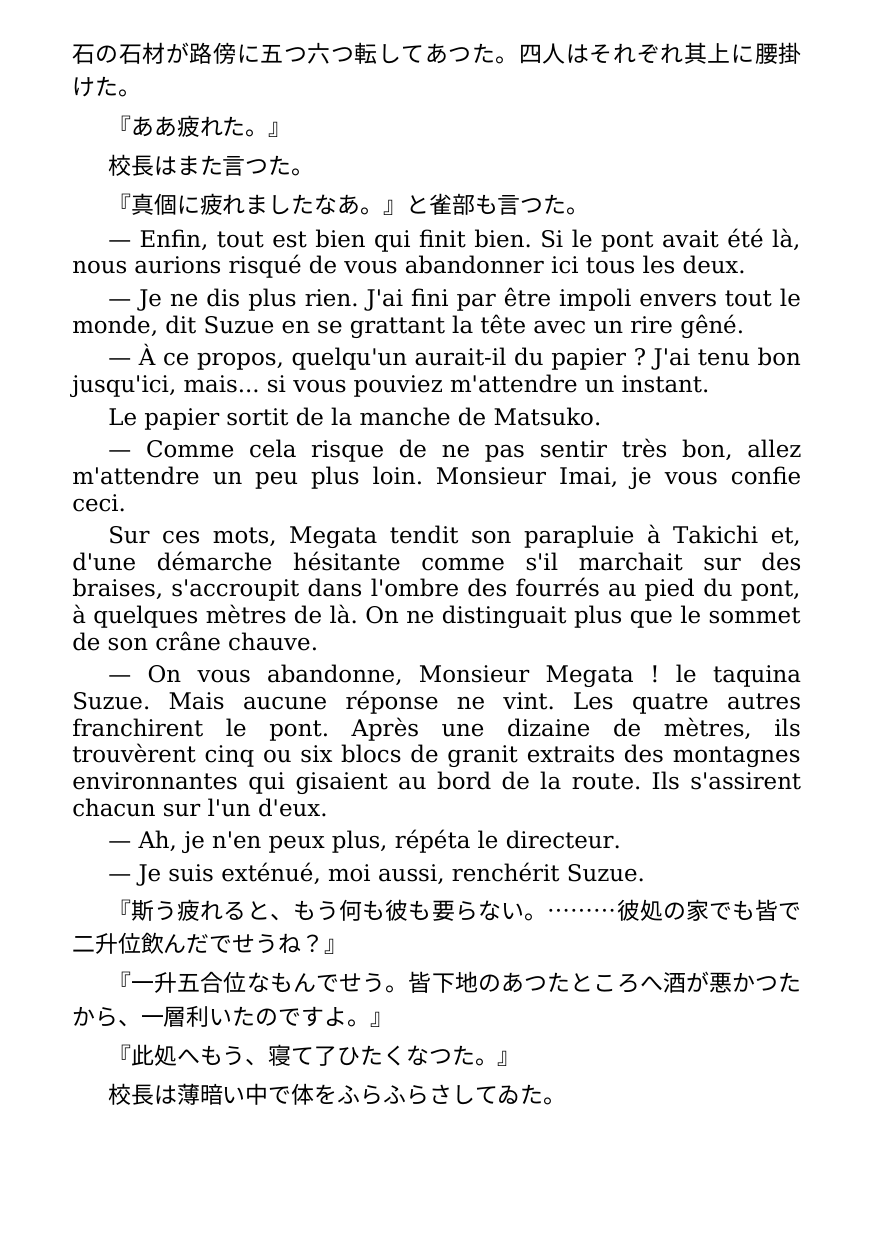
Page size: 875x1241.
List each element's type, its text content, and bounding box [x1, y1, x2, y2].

text Le papier sortit de la manche de Matsuko. [72, 404, 802, 430]
text 校長はまた言つた。 [72, 148, 802, 181]
text 校長は薄暗い中で体をふらふらさしてゐた。 [72, 1077, 802, 1110]
text — Je ne dis plus rien. J'ai fini par être impoli envers tout le monde, dit Suzue en se grattant la tête avec un rire gêné. [72, 285, 802, 338]
text 『ああ疲れた。』 [72, 108, 802, 142]
text — On vous abandonne, Monsieur Megata ! le taquina Suzue. Mais aucune réponse ne vint. Les quatre autres franchirent le pont. Après une dizaine de mètres, ils trouvèrent cinq ou six blocs de granit extraits des montagnes environnantes qui gisaient au bord de la route. Ils s'assirent chacun sur l'un d'eux. [72, 662, 802, 822]
text — Je suis exténué, moi aussi, renchérit Suzue. [72, 860, 802, 887]
text 『一升五合位なもんでせう。皆下地のあつたところへ酒が悪かつたから、一層利いたのですよ。』 [72, 965, 802, 1032]
text — Comme cela risque de ne pas sentir très bon, allez m'attendre un peu plus loin. Monsieur Imai, je vous confie ceci. [72, 436, 802, 516]
text — À ce propos, quelqu'un aurait-il du papier ? J'ai tenu bon jusqu'ici, mais... si vous pouviez m'attendre un instant. [72, 344, 802, 398]
text — Ah, je n'en peux plus, répéta le directeur. [72, 827, 802, 854]
text — Enfin, tout est bien qui finit bien. Si le pont avait été là, nous aurions risqué de vous abandonner ici tous les deux. [72, 226, 802, 279]
text 『真個に疲れましたなあ。』と雀部も言つた。 [72, 187, 802, 220]
text Sur ces mots, Megata tendit son parapluie à Takichi et, d'une démarche hésitante comme s'il marchait sur des braises, s'accroupit dans l'ombre des fourrés au pied du pont, à quelques mètres de là. On ne distinguait plus que le sommet de son crâne chauve. [72, 522, 802, 656]
text 『此処へもう、寝て了ひたくなつた。』 [72, 1037, 802, 1071]
text 石の石材が路傍に五つ六つ転してあつた。四人はそれぞれ其上に腰掛けた。 [72, 36, 802, 102]
text 『斯う疲れると、もう何も彼も要らない。………彼処の家でも皆で二升位飲んだでせうね？』 [72, 893, 802, 959]
